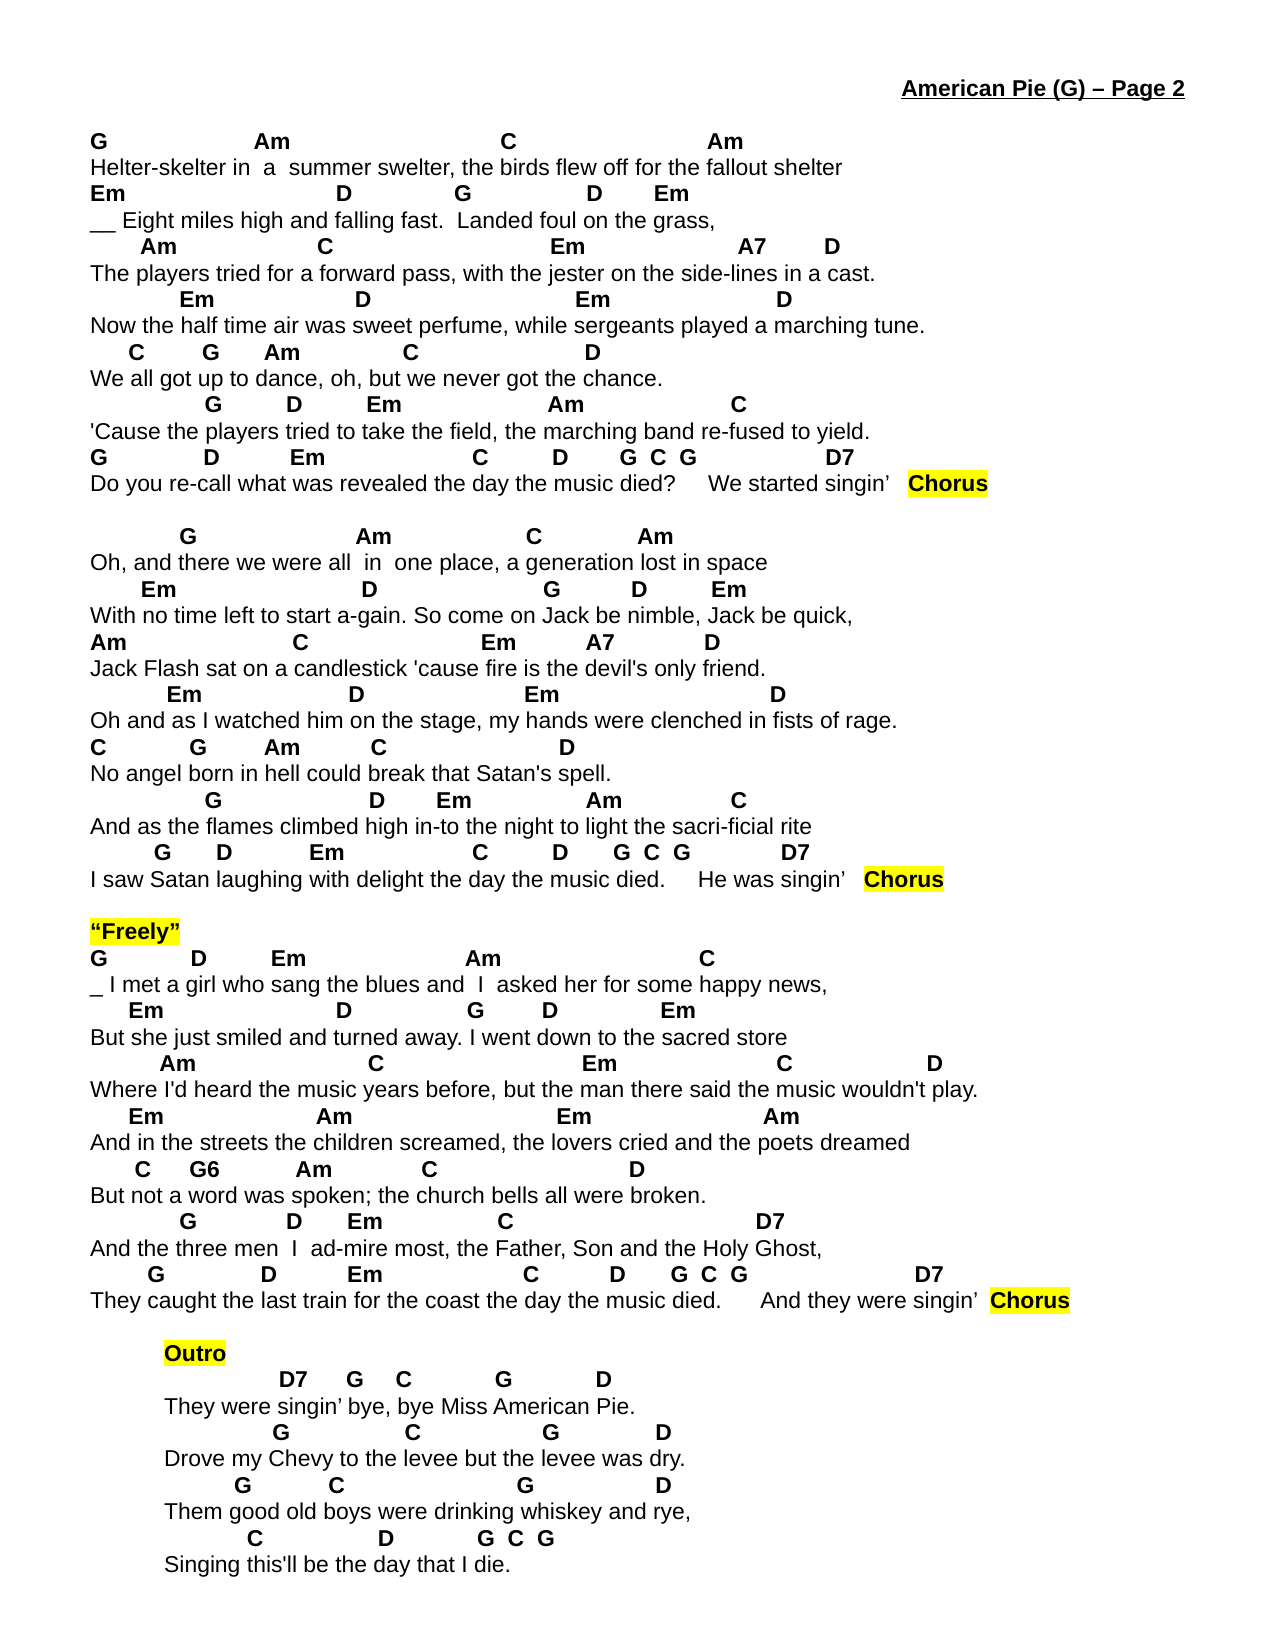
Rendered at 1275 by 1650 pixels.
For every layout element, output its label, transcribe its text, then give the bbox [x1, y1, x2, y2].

text C D G C G [164, 1524, 1185, 1551]
text I saw Satan laughing with delight the day the music died. He was singin’ Chorus [90, 866, 1185, 892]
text Where I'd heard the music years before, but the man there said the music wouldn't play. [90, 1076, 1185, 1103]
text Now the half time air was sweet perfume, while sergeants played a marching tune. [90, 312, 1185, 338]
text Helter-skelter in a summer swelter, the birds flew off for the fallout shelter [90, 154, 1185, 180]
text Em D G D Em [90, 997, 1185, 1024]
text Em Am Em Am [90, 1103, 1185, 1129]
text G D Em C D G C G D7 [90, 1261, 1185, 1287]
text G D Em C D G C G D7 [90, 839, 1185, 866]
text Em D Em D [90, 681, 1185, 707]
text C G Am C D [90, 734, 1185, 760]
text G D Em Am C [90, 787, 1185, 813]
text G C G D [164, 1472, 1185, 1498]
text G D Em Am C [90, 945, 1185, 971]
text They caught the last train for the coast the day the music died. And they were singin’ Chorus [90, 1287, 1185, 1314]
text No angel born in hell could break that Satan's spell. [90, 760, 1185, 787]
text With no time left to start a-gain. So come on Jack be nimble, Jack be quick, [90, 602, 1185, 628]
text _ I met a girl who sang the blues and I asked her for some happy news, [90, 971, 1185, 997]
text We all got up to dance, oh, but we never got the chance. [90, 365, 1185, 391]
text Am C Em A7 D [90, 233, 1185, 259]
text G D Em C D G C G D7 [90, 444, 1185, 470]
text __ Eight miles high and falling fast. Landed foul on the grass, [90, 207, 1185, 233]
text Outro [164, 1340, 1185, 1366]
text G D Em Am C [90, 391, 1185, 418]
text Them good old boys were drinking whiskey and rye, [164, 1498, 1185, 1524]
text But not a word was spoken; the church bells all were broken. [90, 1182, 1185, 1208]
text G D Em C D7 [90, 1208, 1185, 1234]
text Drove my Chevy to the levee but the levee was dry. [164, 1445, 1185, 1472]
text Oh, and there we were all in one place, a generation lost in space [90, 549, 1185, 576]
text Oh and as I watched him on the stage, my hands were clenched in fists of rage. [90, 707, 1185, 734]
text The players tried for a forward pass, with the jester on the side-lines in a cast. [90, 259, 1185, 286]
text 'Cause the players tried to take the field, the marching band re-fused to yield. [90, 418, 1185, 444]
text American Pie (G) – Page 2 [90, 75, 1185, 101]
text G C G D [164, 1419, 1185, 1445]
text G Am C Am [90, 128, 1185, 154]
text C G Am C D [90, 338, 1185, 365]
text Am C Em C D [90, 1050, 1185, 1076]
text Em D G D Em [90, 180, 1185, 207]
text G Am C Am [90, 523, 1185, 549]
text “Freely” [90, 918, 1185, 945]
text But she just smiled and turned away. I went down to the sacred store [90, 1024, 1185, 1050]
text And in the streets the children screamed, the lovers cried and the poets dreamed [90, 1129, 1185, 1156]
text Am C Em A7 D [90, 628, 1185, 655]
text Em D Em D [90, 286, 1185, 312]
text Jack Flash sat on a candlestick 'cause fire is the devil's only friend. [90, 655, 1185, 681]
text C G6 Am C D [90, 1156, 1185, 1182]
text D7 G C G D [164, 1366, 1185, 1393]
text Singing this'll be the day that I die. [164, 1551, 1185, 1577]
text Em D G D Em [90, 576, 1185, 602]
text And the three men I ad-mire most, the Father, Son and the Holy Ghost, [90, 1234, 1185, 1261]
text They were singin’ bye, bye Miss American Pie. [164, 1393, 1185, 1419]
text And as the flames climbed high in-to the night to light the sacri-ficial rite [90, 813, 1185, 839]
text Do you re-call what was revealed the day the music died? We started singin’ Chorus [90, 470, 1185, 497]
